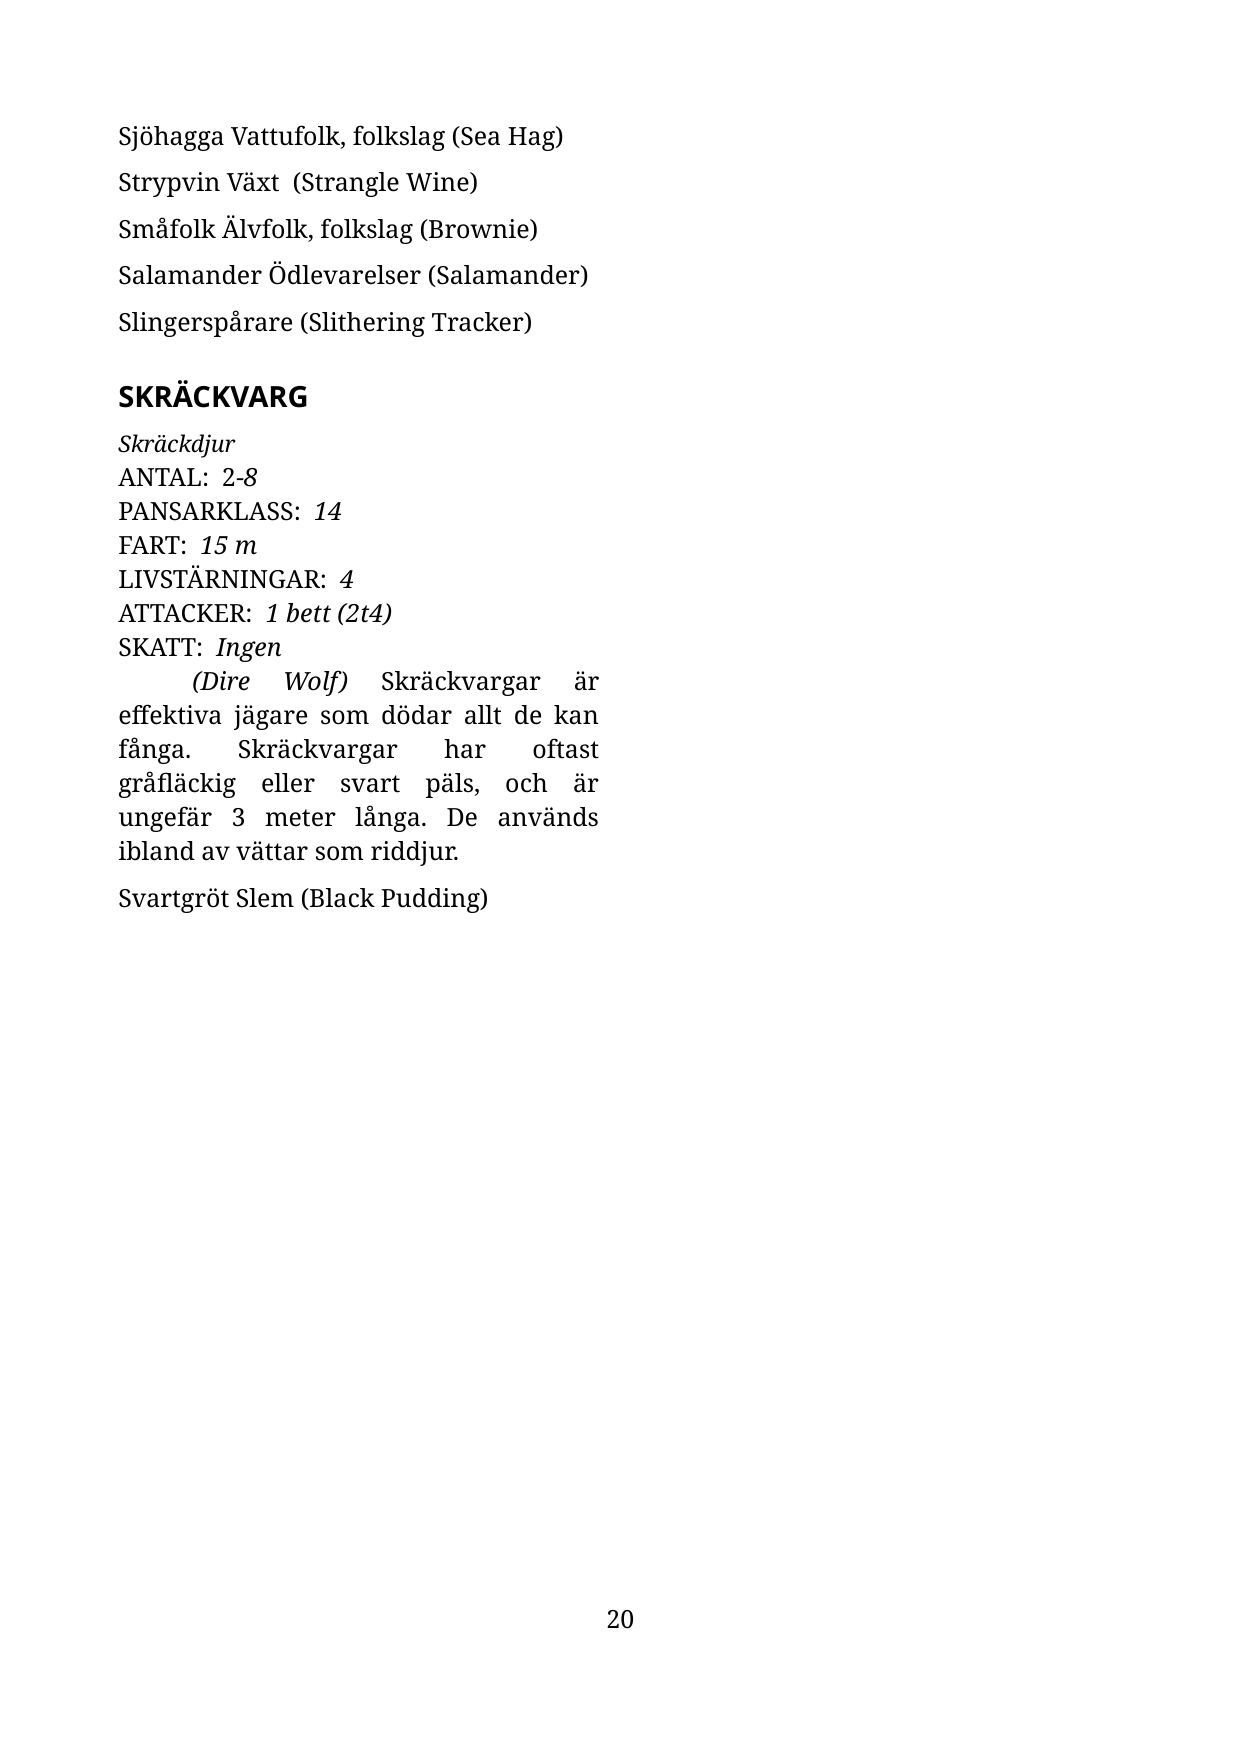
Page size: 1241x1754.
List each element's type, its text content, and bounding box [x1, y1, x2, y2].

text FART: 15 m [118, 527, 599, 562]
text ATTACKER: 1 bett (2t4) [118, 596, 599, 630]
text SKATT: Ingen [118, 630, 599, 664]
text (Dire Wolf) Skräckvargar är effektiva jägare som dödar allt de kan fånga. Skräckvargar har oftast gråfläckig eller svart päls, och är ungefär 3 meter långa. De används ibland av vättar som riddjur. [118, 664, 599, 868]
text Salamander Ödlevarelser (Salamander) [118, 258, 599, 292]
text Skräckdjur [118, 428, 599, 459]
text LIVSTÄRNINGAR: 4 [118, 562, 599, 596]
text Sjöhagga Vattufolk, folkslag (Sea Hag) [118, 118, 599, 152]
text ANTAL: 2-8 [118, 459, 599, 493]
text Svartgröt Slem (Black Pudding) [118, 881, 599, 915]
text Småfolk Älvfolk, folkslag (Brownie) [118, 211, 599, 245]
text PANSARKLASS: 14 [118, 493, 599, 527]
text Strypvin Växt (Strangle Wine) [118, 165, 599, 199]
subtitle SKRÄCKVARG [118, 376, 599, 416]
text Slingerspårare (Slithering Tracker) [118, 304, 599, 338]
